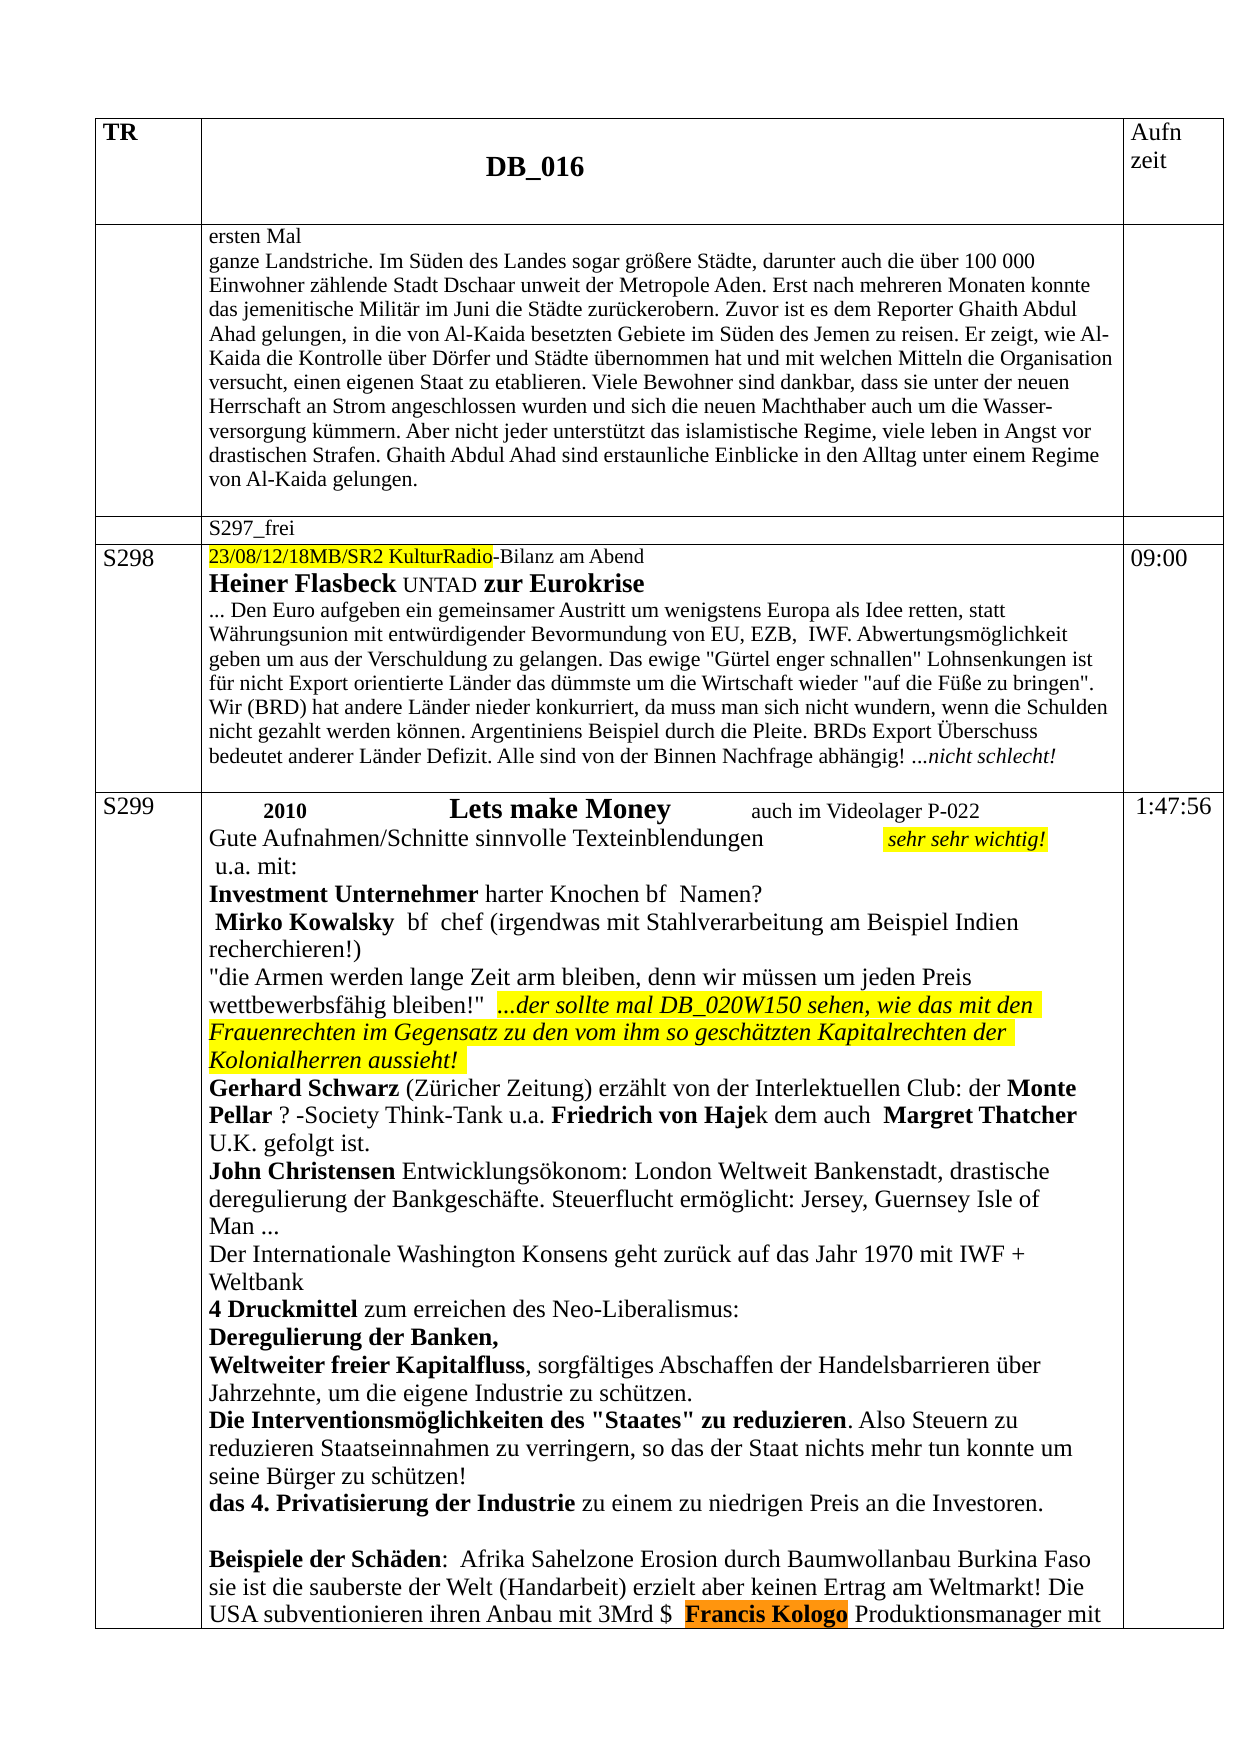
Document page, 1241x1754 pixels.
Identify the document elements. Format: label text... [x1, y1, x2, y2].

table_header Aufn zeit [1124, 119, 1223, 224]
table_cell ersten Mal ganze Landstriche. Im Süden des Landes sogar größere Städte, darunter auch die über 100 000 Einwohner zählende Stadt Dschaar unweit der Metropole Aden. Erst nach mehreren Monaten konnte das jemenitische Militär im Juni die Städte zurückerobern. Zuvor ist es dem Reporter Ghaith Abdul Ahad gelungen, in die von Al-Kaida besetzten Gebiete im Süden des Jemen zu reisen. Er zeigt, wie Al-Kaida die Kontrolle über Dörfer und Städte übernommen hat und mit welchen Mitteln die Organisation versucht, einen eigenen Staat zu etablieren. Viele Bewohner sind dankbar, dass sie unter der neuen Herrschaft an Strom angeschlossen wurden und sich die neuen Machthaber auch um die Wasser-versorgung kümmern. Aber nicht jeder unterstützt das islamistische Regime, viele leben in Angst vor drastischen Strafen. Ghaith Abdul Ahad sind erstaunliche Einblicke in den Alltag unter einem Regime von Al-Kaida gelungen. [202, 225, 1123, 516]
table_cell S297_frei [202, 517, 1123, 543]
table_cell 23/08/12/18MB/SR2 KulturRadio-Bilanz am Abend Heiner Flasbeck UNTAD zur Eurokrise ... Den Euro aufgeben ein gemeinsamer Austritt um wenigstens Europa als Idee retten, statt Währungsunion mit entwürdigender Bevormundung von EU, EZB, IWF. Abwertungsmöglichkeit geben um aus der Verschuldung zu gelangen. Das ewige "Gürtel enger schnallen" Lohnsenkungen ist für nicht Export orientierte Länder das dümmste um die Wirtschaft wieder "auf die Füße zu bringen". Wir (BRD) hat andere Länder nieder konkurriert, da muss man sich nicht wundern, wenn die Schulden nicht gezahlt werden können. Argentiniens Beispiel durch die Pleite. BRDs Export Überschuss bedeutet anderer Länder Defizit. Alle sind von der Binnen Nachfrage abhängig! ...nicht schlecht! [202, 545, 1123, 792]
table_cell 1:47:56 [1124, 793, 1223, 1628]
table_cell [96, 225, 201, 516]
table_cell S299 [96, 793, 201, 1628]
table_cell [1124, 225, 1223, 516]
table_cell [1124, 517, 1223, 543]
table_cell 09:00 [1124, 545, 1223, 792]
table_header DB_016 [202, 119, 1123, 224]
table_cell 2010 Lets make Money auch im Videolager P-022 Gute Aufnahmen/Schnitte sinnvolle Texteinblendungen sehr sehr wichtig! u.a. mit: Investment Unternehmer harter Knochen bf Namen? Mirko Kowalsky bf chef (irgendwas mit Stahlverarbeitung am Beispiel Indien recherchieren!) "die Armen werden lange Zeit arm bleiben, denn wir müssen um jeden Preis wettbewerbsfähig bleiben!" ...der sollte mal DB_020W150 sehen, wie das mit den Frauenrechten im Gegensatz zu den vom ihm so geschätzten Kapitalrechten der Kolonialherren aussieht! Gerhard Schwarz (Züricher Zeitung) erzählt von der Interlektuellen Club: der Monte Pellar ? -Society Think-Tank u.a. Friedrich von Hajek dem auch Margret Thatcher U.K. gefolgt ist. John Christensen Entwicklungsökonom: London Weltweit Bankenstadt, drastische deregulierung der Bankgeschäfte. Steuerflucht ermöglicht: Jersey, Guernsey Isle of Man ... Der Internationale Washington Konsens geht zurück auf das Jahr 1970 mit IWF + Weltbank 4 Druckmittel zum erreichen des Neo-Liberalismus: Deregulierung der Banken, Weltweiter freier Kapitalfluss, sorgfältiges Abschaffen der Handelsbarrieren über Jahrzehnte, um die eigene Industrie zu schützen. Die Interventionsmöglichkeiten des "Staates" zu reduzieren. Also Steuern zu reduzieren Staatseinnahmen zu verringern, so das der Staat nichts mehr tun konnte um seine Bürger zu schützen! das 4. Privatisierung der Industrie zu einem zu niedrigen Preis an die Investoren. Beispiele der Schäden: Afrika Sahelzone Erosion durch Baumwollanbau Burkina Faso sie ist die sauberste der Welt (Handarbeit) erzielt aber keinen Ertrag am Weltmarkt! Die USA subventionieren ihren Anbau mit 3Mrd $ Francis Kologo Produktionsmanager mit [202, 793, 1123, 1628]
table_cell S298 [96, 545, 201, 792]
table_header TR [96, 119, 201, 224]
table_cell [96, 517, 201, 543]
